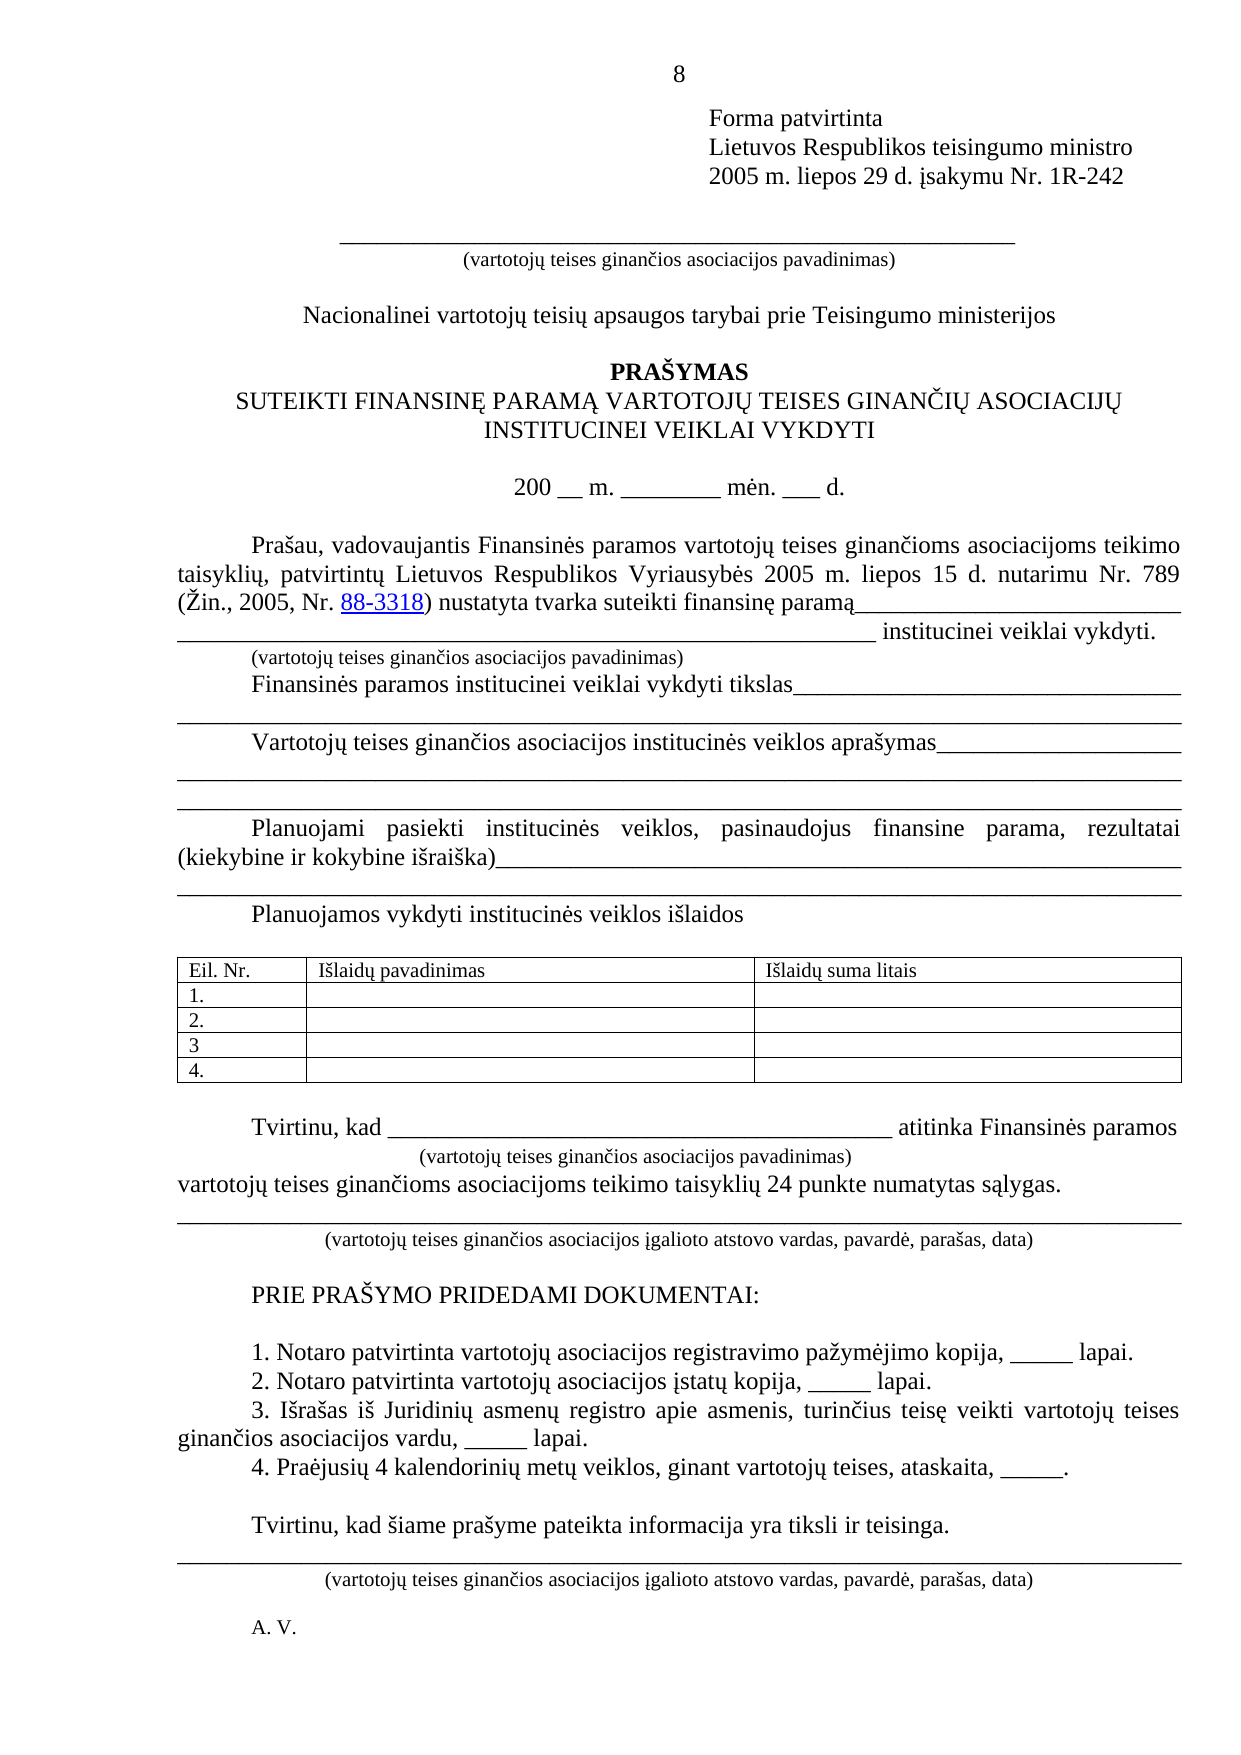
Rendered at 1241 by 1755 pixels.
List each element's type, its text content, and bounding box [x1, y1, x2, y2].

text (vartotojų teises ginančios asociacijos pavadinimas) [177, 247, 1181, 271]
table_cell 4. [178, 1058, 306, 1082]
table_cell 3 [178, 1033, 306, 1057]
table_cell [307, 1058, 754, 1082]
text 1. Notaro patvirtinta vartotojų asociacijos registravimo pažymėjimo kopija, _____ lapai. [177, 1337, 1181, 1366]
text Tvirtinu, kad atitinka Finansinės paramos [177, 1112, 1181, 1141]
text vartotojų teises ginančioms asociacijoms teikimo taisyklių 24 punkte numatytas sąlygas. [177, 1169, 1181, 1198]
text Planuojami pasiekti institucinės veiklos, pasinaudojus finansine parama, rezultatai (kiekybine ir kokybine išraiška) [177, 813, 1181, 870]
text (vartotojų teises ginančios asociacijos įgalioto atstovo vardas, pavardė, parašas, data) [177, 1567, 1181, 1591]
text 3. Išrašas iš Juridinių asmenų registro apie asmenis, turinčius teisę veikti vartotojų teises ginančios asociacijos vardu, _____ lapai. [177, 1395, 1181, 1452]
table_cell [755, 1033, 1181, 1057]
text A. V. [177, 1615, 1181, 1639]
table_cell [307, 1033, 754, 1057]
table_cell [755, 1008, 1181, 1032]
text Forma patvirtinta [709, 103, 1181, 132]
text 200 __ m. ________ mėn. ___ d. [177, 472, 1181, 501]
table_cell [307, 1008, 754, 1032]
text 2005 m. liepos 29 d. įsakymu Nr. 1R-242 [177, 161, 1181, 190]
text Planuojamos vykdyti institucinės veiklos išlaidos [177, 899, 1181, 928]
text Tvirtinu, kad šiame prašyme pateikta informacija yra tiksli ir teisinga. [177, 1510, 1181, 1538]
table_cell [755, 983, 1181, 1007]
table_cell 1. [178, 983, 306, 1007]
table_header Eil. Nr. [178, 958, 306, 982]
table_cell [307, 983, 754, 1007]
text PRAŠYMAS [177, 357, 1181, 386]
table_cell 2. [178, 1008, 306, 1032]
table_header Išlaidų pavadinimas [307, 958, 754, 982]
text Prašau, vadovaujantis Finansinės paramos vartotojų teises ginančioms asociacijoms teikimo taisyklių, patvirtintų Lietuvos Respublikos Vyriausybės 2005 m. liepos 15 d. nutarimu Nr. 789 (Žin., 2005, Nr. 88-3318) nustatyta tvarka suteikti finansinę paramą [177, 530, 1181, 616]
text institucinei veiklai vykdyti. [177, 616, 1181, 645]
text Nacionalinei vartotojų teisių apsaugos tarybai prie Teisingumo ministerijos [177, 300, 1181, 329]
text Lietuvos Respublikos teisingumo ministro [177, 132, 1181, 161]
text Vartotojų teises ginančios asociacijos institucinės veiklos aprašymas [177, 727, 1181, 755]
table_header Išlaidų suma litais [755, 958, 1181, 982]
table_cell [755, 1058, 1181, 1082]
text (vartotojų teises ginančios asociacijos pavadinimas) [177, 1141, 1181, 1169]
text SUTEIKTI FINANSINĘ PARAMĄ VARTOTOJŲ TEISES GINANČIŲ ASOCIACIJŲ INSTITUCINEI VEIKLAI VYKDYTI [177, 386, 1181, 444]
text Finansinės paramos institucinei veiklai vykdyti tikslas [177, 669, 1181, 698]
text 2. Notaro patvirtinta vartotojų asociacijos įstatų kopija, _____ lapai. [177, 1366, 1181, 1395]
text (vartotojų teises ginančios asociacijos pavadinimas) [177, 645, 1181, 669]
text 4. Praėjusių 4 kalendorinių metų veiklos, ginant vartotojų teises, ataskaita, _____. [177, 1452, 1181, 1481]
text (vartotojų teises ginančios asociacijos įgalioto atstovo vardas, pavardė, parašas, data) [177, 1227, 1181, 1251]
text PRIE PRAŠYMO PRIDEDAMI DOKUMENTAI: [177, 1280, 1181, 1308]
